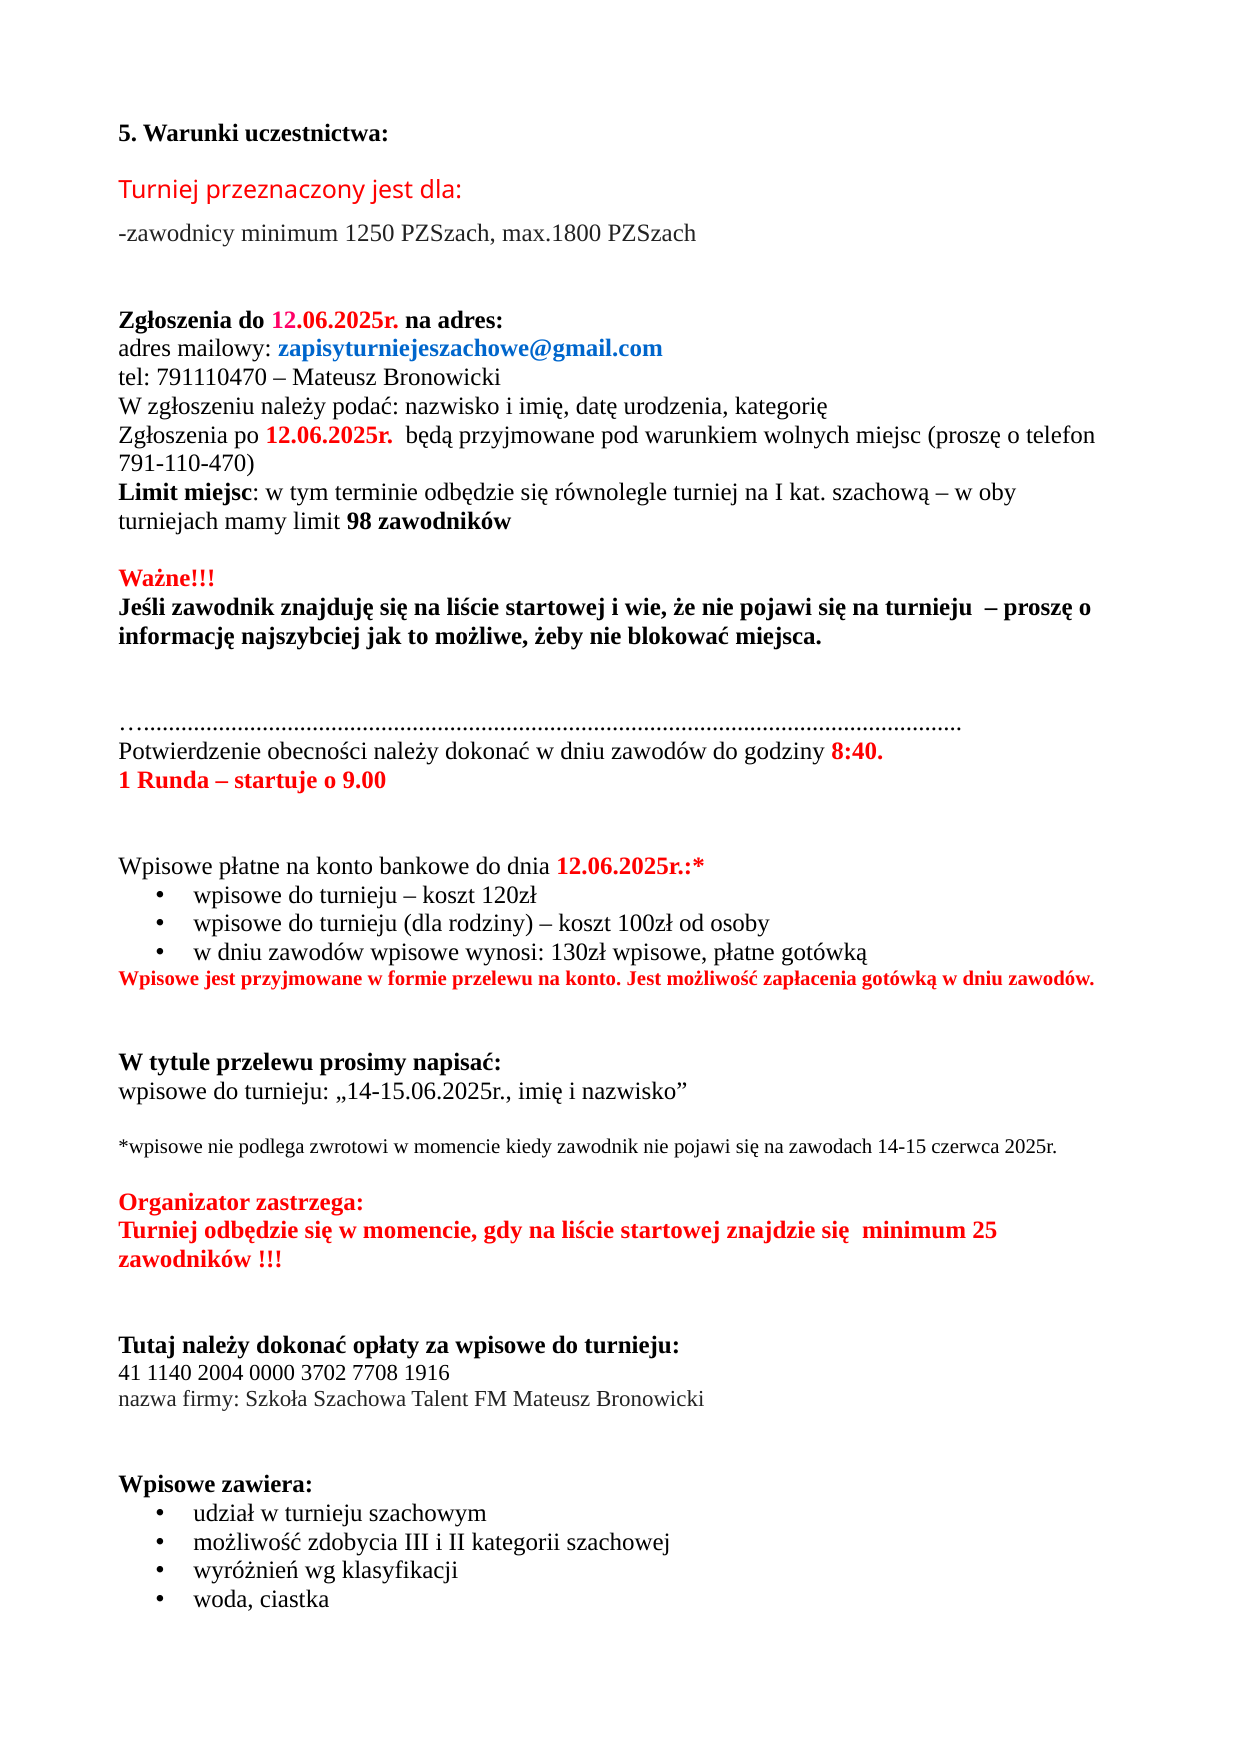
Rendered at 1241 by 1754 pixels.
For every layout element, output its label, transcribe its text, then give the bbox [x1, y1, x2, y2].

list wpisowe do turnieju – koszt 120zł [156, 880, 1122, 908]
subtitle Turniej przeznaczony jest dla: [118, 172, 1122, 206]
text Wpisowe zawiera: [118, 1469, 1122, 1498]
text Ważne!!! [118, 563, 1122, 592]
text Turniej odbędzie się w momencie, gdy na liście startowej znajdzie się minimum 25 zawodników !!! [118, 1215, 1122, 1273]
list udział w turnieju szachowym [156, 1498, 1122, 1527]
text 41 1140 2004 0000 3702 7708 1916 [118, 1359, 1122, 1385]
text …................................................................................................................................... Potwierdzenie obecności należy dokonać w dniu zawodów do godziny 8:40. [118, 707, 1122, 765]
list wyróżnień wg klasyfikacji [156, 1556, 1122, 1584]
text Limit miejsc: w tym terminie odbędzie się równolegle turniej na I kat. szachową – w oby turniejach mamy limit 98 zawodników [118, 477, 1122, 535]
list w dniu zawodów wpisowe wynosi: 130zł wpisowe, płatne gotówką [156, 937, 1122, 966]
text Wpisowe jest przyjmowane w formie przelewu na konto. Jest możliwość zapłacenia gotówką w dniu zawodów. [118, 966, 1122, 990]
text Wpisowe płatne na konto bankowe do dnia 12.06.2025r.:* [118, 851, 1122, 880]
text adres mailowy: zapisyturniejeszachowe@gmail.com [118, 333, 1122, 362]
text Zgłoszenia do 12.06.2025r. na adres: [118, 305, 1122, 333]
text Jeśli zawodnik znajduję się na liście startowej i wie, że nie pojawi się na turnieju – proszę o informację najszybciej jak to możliwe, żeby nie blokować miejsca. [118, 592, 1122, 650]
text nazwa firmy: Szkoła Szachowa Talent FM Mateusz Bronowicki [118, 1385, 1122, 1412]
text *wpisowe nie podlega zwrotowi w momencie kiedy zawodnik nie pojawi się na zawodach 14-15 czerwca 2025r. [118, 1134, 1122, 1158]
list możliwość zdobycia III i II kategorii szachowej [156, 1527, 1122, 1556]
list wpisowe do turnieju (dla rodziny) – koszt 100zł od osoby [156, 908, 1122, 937]
list woda, ciastka [156, 1584, 1122, 1613]
text Organizator zastrzega: [118, 1187, 1122, 1215]
text W tytule przelewu prosimy napisać: [118, 1047, 1122, 1076]
subtitle 5. Warunki uczestnictwa: [118, 118, 1122, 147]
text 1 Runda – startuje o 9.00 [118, 765, 1122, 822]
text Zgłoszenia po 12.06.2025r. będą przyjmowane pod warunkiem wolnych miejsc (proszę o telefon 791-110-470) [118, 420, 1122, 477]
text wpisowe do turnieju: „14-15.06.2025r., imię i nazwisko” [118, 1076, 1122, 1105]
text tel: 791110470 – Mateusz Bronowicki W zgłoszeniu należy podać: nazwisko i imię, datę urodzenia, kategorię [118, 362, 1122, 420]
text Tutaj należy dokonać opłaty za wpisowe do turnieju: [118, 1330, 1122, 1359]
text -zawodnicy minimum 1250 PZSzach, max.1800 PZSzach [118, 218, 1122, 247]
